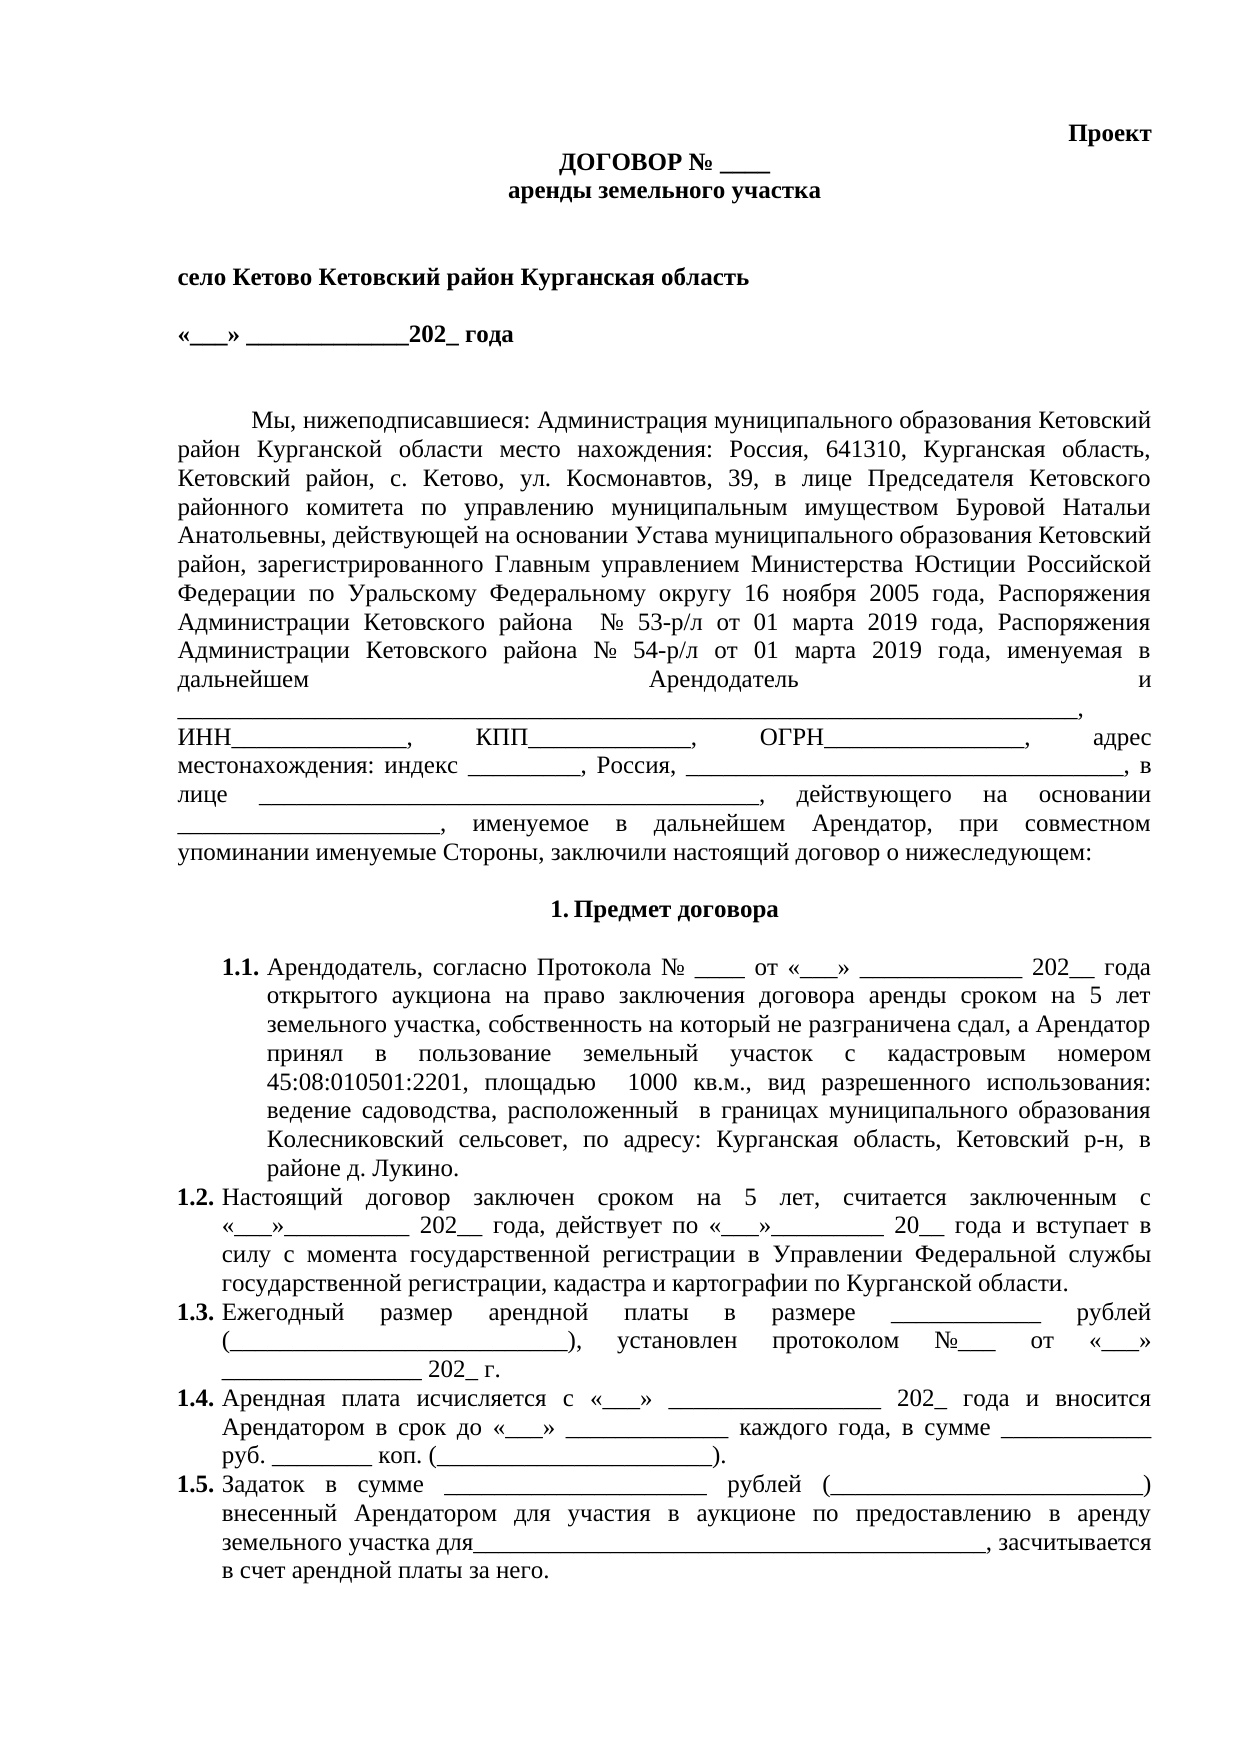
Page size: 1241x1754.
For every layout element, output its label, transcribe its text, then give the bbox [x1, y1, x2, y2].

list Настоящий договор заключен сроком на 5 лет, считается заключенным с «___»__________ 202__ года, действует по «___»_________ 20__ года и вступает в силу с момента государственной регистрации в Управлении Федеральной службы государственной регистрации, кадастра и картографии по Курганской области. [177, 1182, 1152, 1297]
text аренды земельного участка [177, 176, 1152, 204]
list Арендодатель, согласно Протокола № ____ от «___» _____________ 202__ года открытого аукциона на право заключения договора аренды сроком на 5 лет земельного участка, собственность на который не разграничена сдал, а Арендатор принял в пользование земельный участок с кадастровым номером 45:08:010501:2201, площадью 1000 кв.м., вид разрешенного использования: ведение садоводства, расположенный в границах муниципального образования Колесниковский сельсовет, по адресу: Курганская область, Кетовский р-н, в районе д. Лукино. [222, 952, 1152, 1182]
text Мы, нижеподписавшиеся: Администрация муниципального образования Кетовский район Курганской области место нахождения: Россия, 641310, Курганская область, Кетовский район, с. Кетово, ул. Космонавтов, 39, в лице Председателя Кетовского районного комитета по управлению муниципальным имуществом Буровой Натальи Анатольевны, действующей на основании Устава муниципального образования Кетовский район, зарегистрированного Главным управлением Министерства Юстиции Российской Федерации по Уральскому Федеральному округу 16 ноября 2005 года, Распоряжения Администрации Кетовского района № 53-р/л от 01 марта 2019 года, Распоряжения Администрации Кетовского района № 54-р/л от 01 марта 2019 года, именуемая в дальнейшем Арендодатель и ________________________________________________________________________, ИНН______________, КПП_____________, ОГРН________________, адрес местонахождения: индекс _________, Россия, ___________________________________, в лице ________________________________________, действующего на основании _____________________, именуемое в дальнейшем Арендатор, при совместном упоминании именуемые Стороны, заключили настоящий договор о нижеследующем: [177, 406, 1152, 866]
title ДОГОВОР № ____ [177, 147, 1152, 176]
text село Кетово Кетовский район Курганская область [177, 262, 1152, 291]
list Ежегодный размер арендной платы в размере ____________ рублей (___________________________), установлен протоколом №___ от «___» ________________ 202_ г. [177, 1297, 1152, 1383]
list Арендная плата исчисляется с «___» _________________ 202_ года и вносится Арендатором в срок до «___» _____________ каждого года, в сумме ____________ руб. ________ коп. (______________________). [177, 1383, 1152, 1469]
list Предмет договора [177, 894, 1152, 923]
title Проект [177, 118, 1152, 147]
text «___» _____________202_ года [177, 319, 1152, 348]
list Задаток в сумме _____________________ рублей (_________________________) внесенный Арендатором для участия в аукционе по предоставлению в аренду земельного участка для_________________________________________, засчитывается в счет арендной платы за него. [177, 1469, 1152, 1584]
